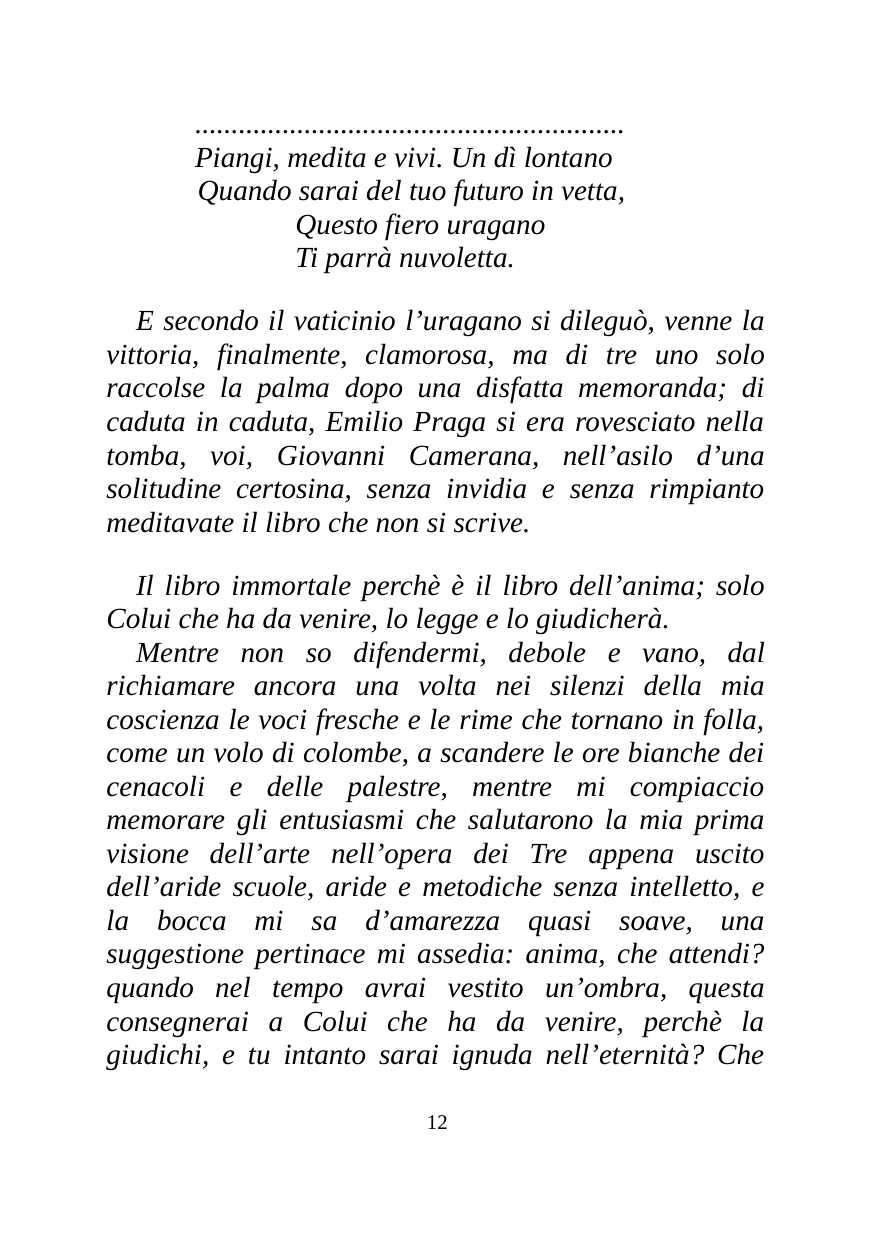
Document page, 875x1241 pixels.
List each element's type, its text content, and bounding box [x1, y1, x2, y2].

text Il libro immortale perchè è il libro dell’anima; solo Colui che ha da venire, lo legge e lo giudicherà. [106, 568, 768, 635]
text Ti parrà nuvoletta. [295, 240, 768, 274]
text E secondo il vaticinio l’uragano si dileguò, venne la vittoria, finalmente, clamorosa, ma di tre uno solo raccolse la palma dopo una disfatta memoranda; di caduta in caduta, Emilio Praga si era rovesciato nella tomba, voi, Giovanni Camerana, nell’asilo d’una solitudine certosina, senza invidia e senza rimpianto meditavate il libro che non si scrive. [106, 303, 768, 538]
text Questo fiero uragano [295, 207, 768, 240]
text Mentre non so difendermi, debole e vano, dal richiamare ancora una volta nei silenzi della mia coscienza le voci fresche e le rime che tornano in folla, come un volo di colombe, a scandere le ore bianche dei cenacoli e delle palestre, mentre mi compiaccio memorare gli entusiasmi che salutarono la mia prima visione dell’arte nell’opera dei Tre appena uscito dell’aride scuole, aride e metodiche senza intelletto, e la bocca mi sa d’amarezza quasi soave, una suggestione pertinace mi assedia: anima, che attendi? quando nel tempo avrai vestito un’ombra, questa consegnerai a Colui che ha da venire, perchè la giudichi, e tu intanto sarai ignuda nell’eternità? Che [106, 635, 768, 1071]
text ........................................................... [195, 106, 768, 140]
text Quando sarai del tuo futuro in vetta, [197, 173, 768, 207]
text Piangi, medita e vivi. Un dì lontano [195, 140, 768, 173]
